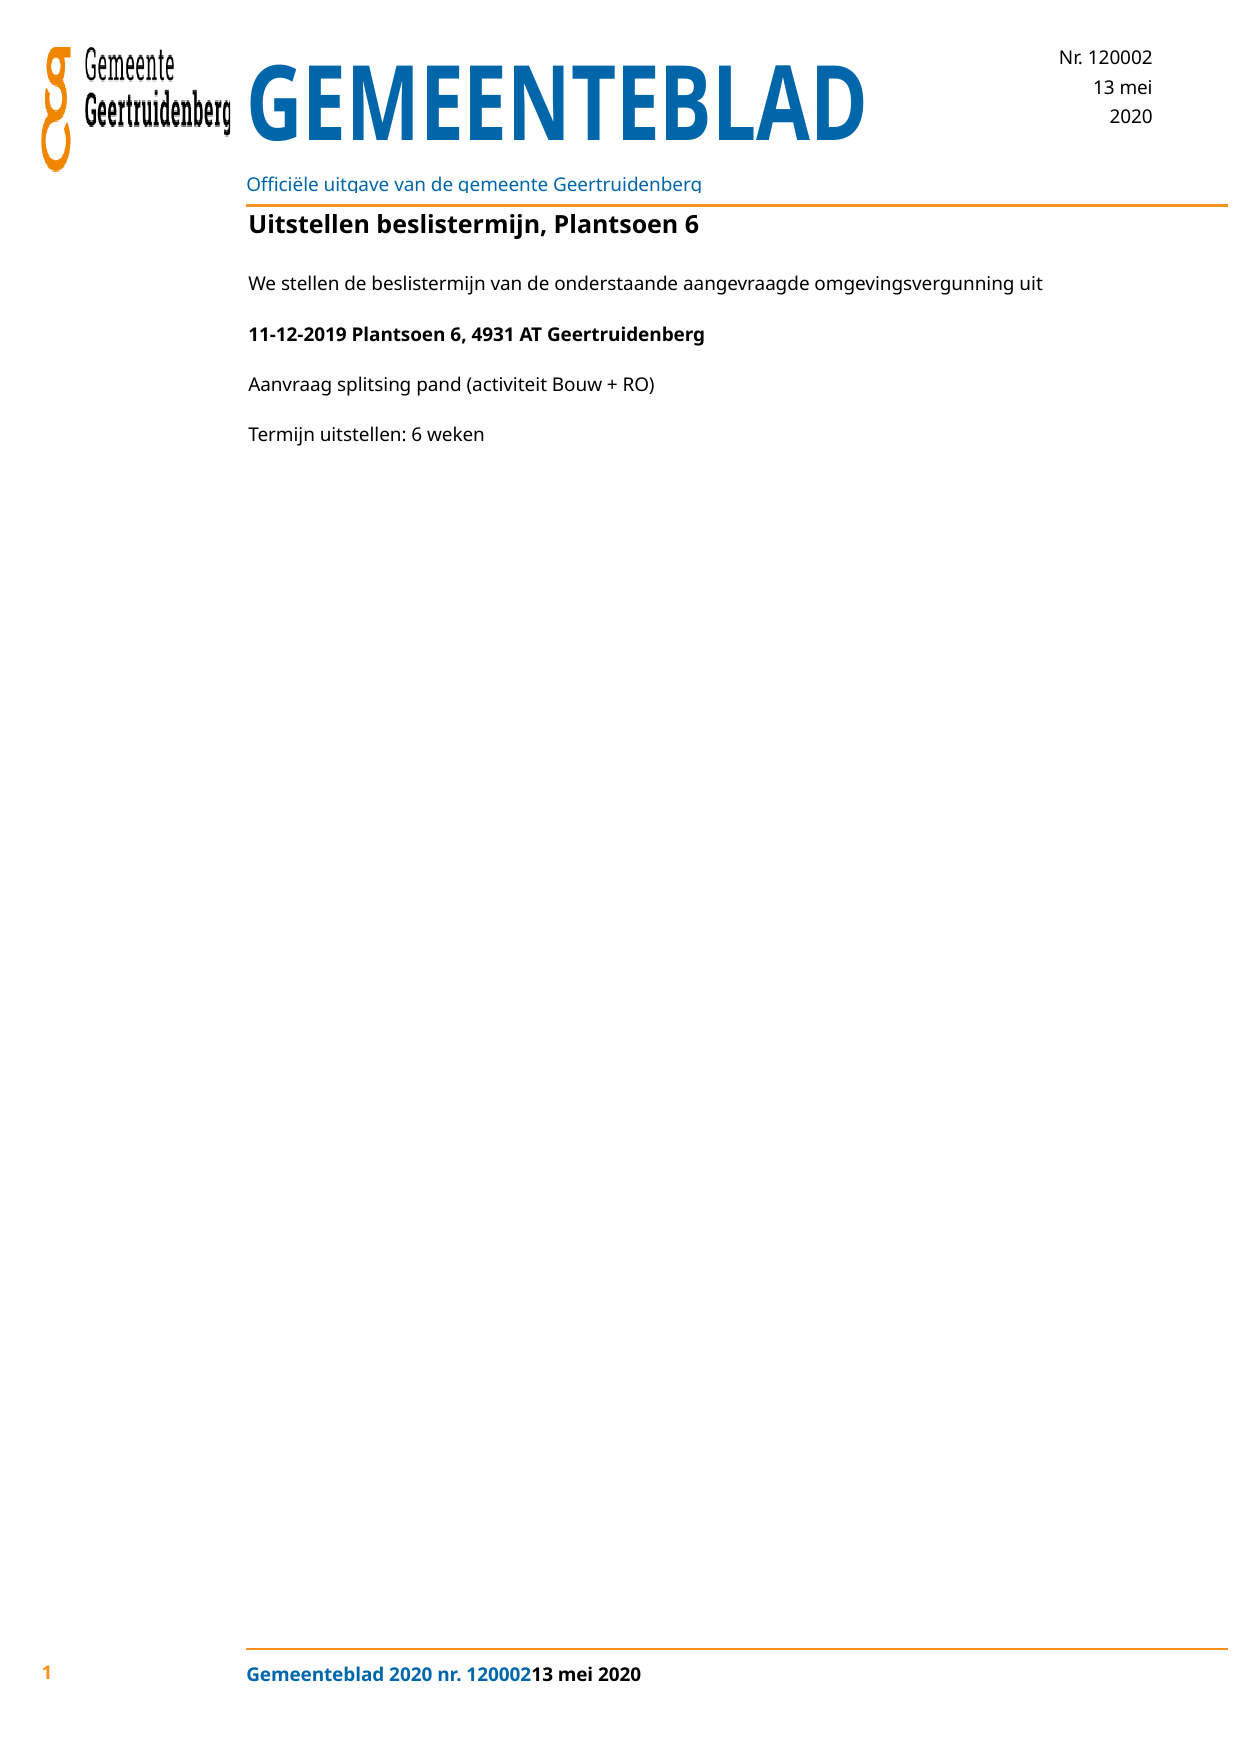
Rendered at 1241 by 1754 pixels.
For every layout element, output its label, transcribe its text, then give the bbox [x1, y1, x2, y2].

text 11-12-2019 Plantsoen 6, 4931 AT Geertruidenberg [248, 321, 1152, 346]
text Uitstellen beslistermijn, Plantsoen 6 [248, 207, 1152, 241]
text We stellen de beslistermijn van de onderstaande aangevraagde omgevingsvergunning uit [248, 270, 1152, 296]
picture [41, 47, 231, 172]
text Aanvraag splitsing pand (activiteit Bouw + RO) [248, 371, 1152, 397]
text Termijn uitstellen: 6 weken [248, 422, 1152, 447]
